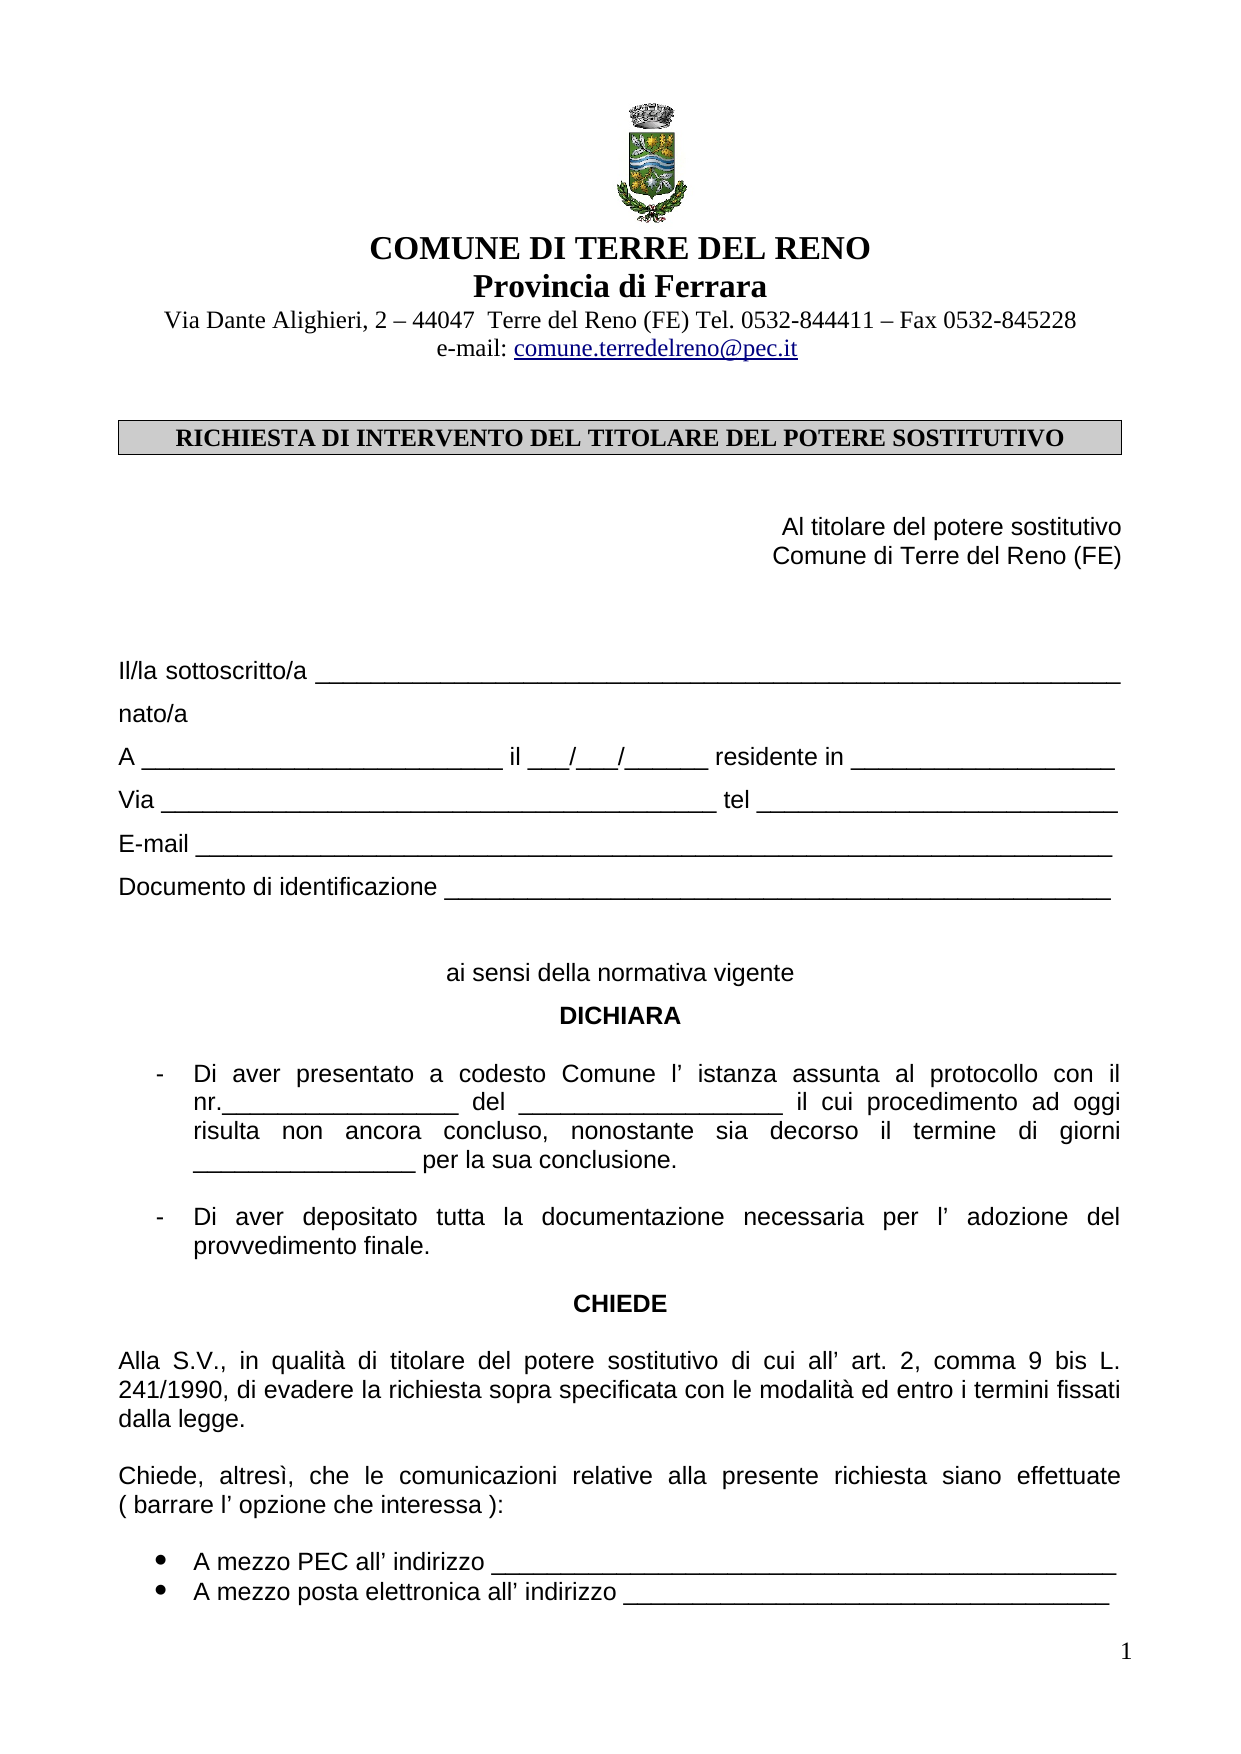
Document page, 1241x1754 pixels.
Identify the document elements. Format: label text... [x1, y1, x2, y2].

text Al titolare del potere sostitutivo [118, 512, 1122, 541]
list Di aver presentato a codesto Comune l’ istanza assunta al protocollo con il nr._________________ del ___________________ il cui procedimento ad oggi risulta non ancora concluso, nonostante sia decorso il termine di giorni ________________ per la sua conclusione. [156, 1058, 1122, 1173]
list A mezzo PEC all’ indirizzo _____________________________________________ [156, 1547, 1122, 1577]
text Provincia di Ferrara [118, 266, 1122, 305]
text A __________________________ il ___/___/______ residente in ___________________ [118, 742, 1122, 771]
text CHIEDE [118, 1288, 1122, 1317]
text Via ________________________________________ tel __________________________ [118, 785, 1122, 814]
list A mezzo posta elettronica all’ indirizzo ___________________________________ [156, 1577, 1122, 1607]
text ai sensi della normativa vigente [118, 958, 1122, 987]
text Via Dante Alighieri, 2 – 44047 Terre del Reno (FE) Tel. 0532-844411 – Fax 0532-845228 [118, 305, 1122, 333]
text DICHIARA [118, 1001, 1122, 1030]
text Il/la sottoscritto/a __________________________________________________________ nato/a [118, 656, 1122, 728]
text Comune di Terre del Reno (FE) [118, 541, 1122, 570]
text E-mail __________________________________________________________________ [118, 828, 1122, 857]
text Chiede, altresì, che le comunicazioni relative alla presente richiesta siano effettuate ( barrare l’ opzione che interessa ): [118, 1461, 1122, 1518]
text COMUNE DI TERRE DEL RENO [118, 228, 1122, 266]
text Alla S.V., in qualità di titolare del potere sostitutivo di cui all’ art. 2, comma 9 bis L. 241/1990, di evadere la richiesta sopra specificata con le modalità ed entro i termini fissati dalla legge. [118, 1346, 1122, 1432]
text e-mail: comune.terredelreno@pec.it [118, 333, 1122, 362]
text Documento di identificazione ________________________________________________ [118, 872, 1122, 900]
text RICHIESTA DI INTERVENTO DEL TITOLARE DEL POTERE SOSTITUTIVO [119, 421, 1121, 454]
list Di aver depositato tutta la documentazione necessaria per l’ adozione del provvedimento finale. [156, 1202, 1122, 1260]
